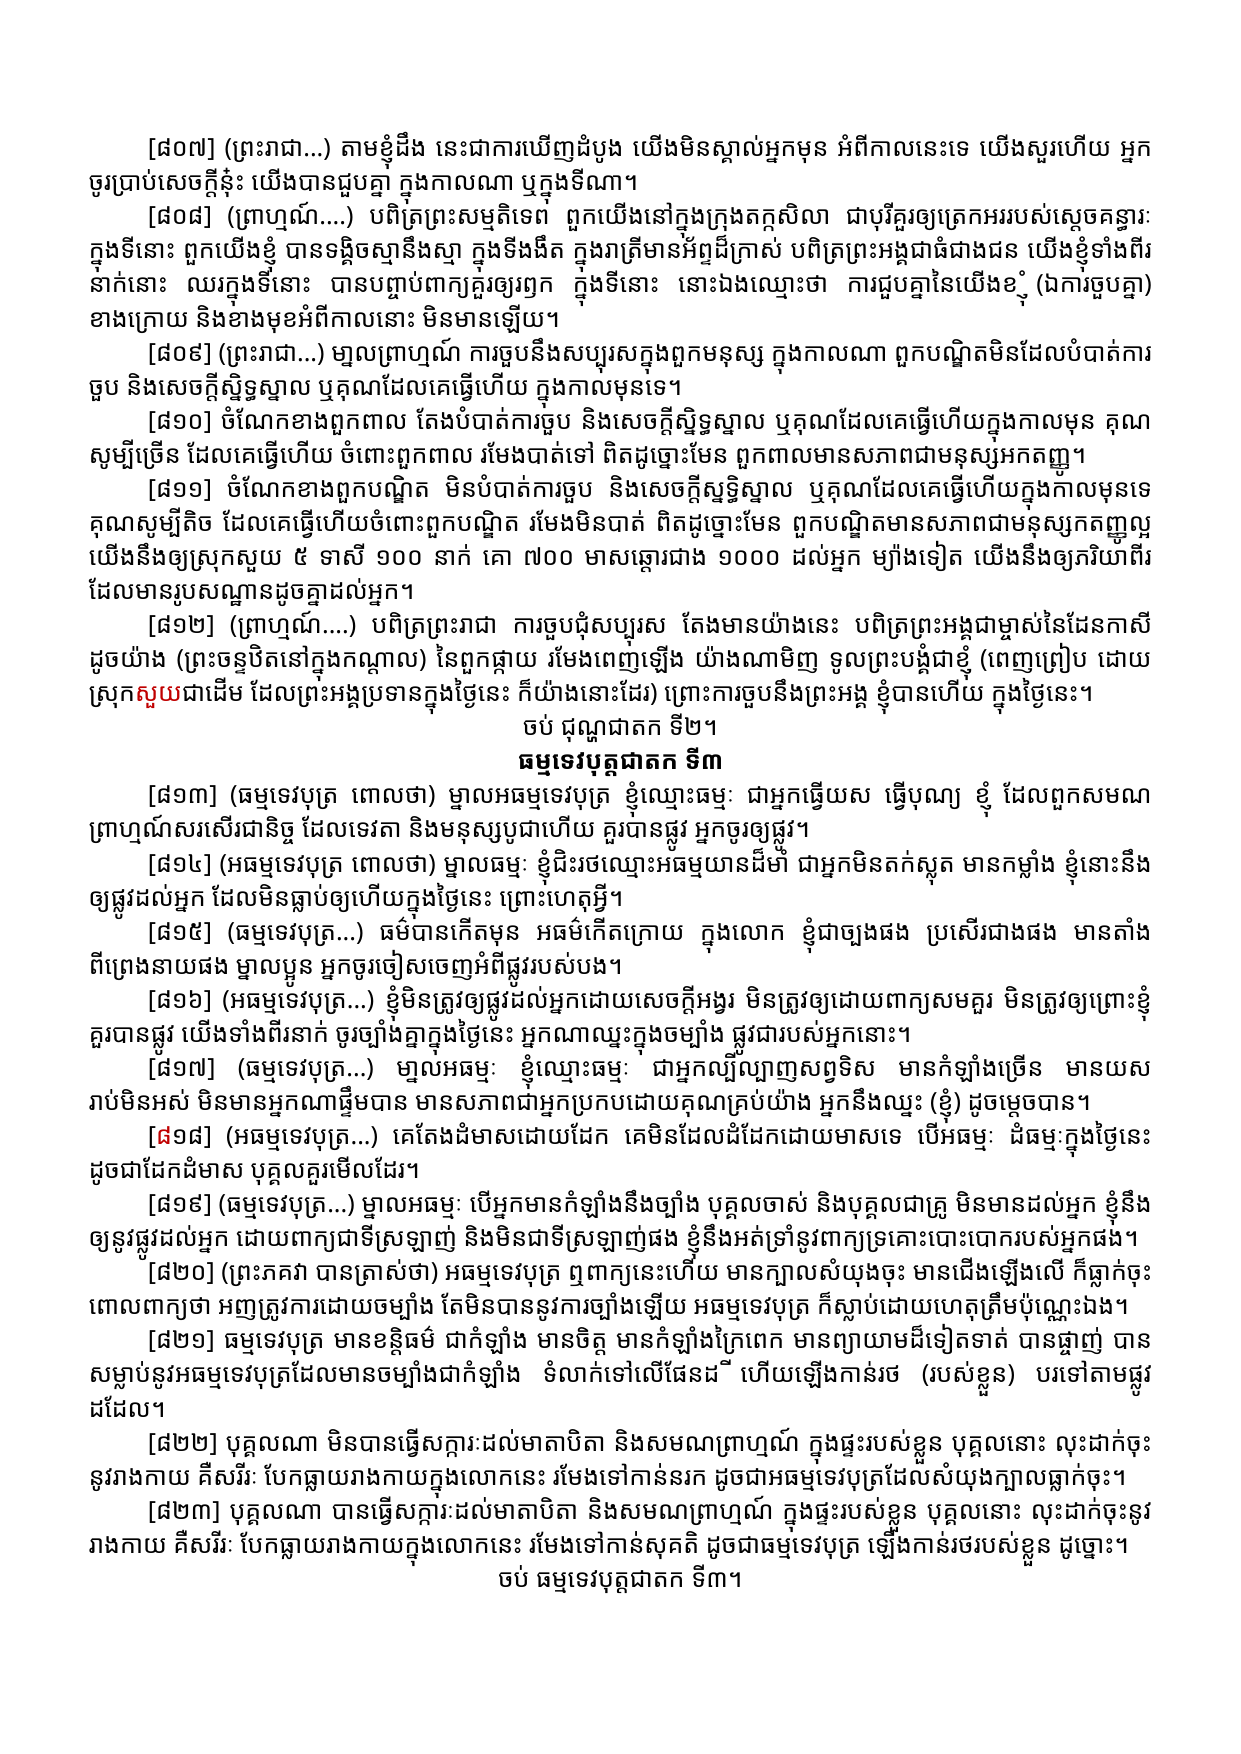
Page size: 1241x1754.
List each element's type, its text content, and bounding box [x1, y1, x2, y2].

text [៨២០] (ព្រះភគវា បានត្រាស់ថា) អធម្មទេវបុត្រ ឮពាក្យនេះ​ហើយ មានក្បាល​សំយុង​ចុះ មានជើង​ឡើងលើ ក៏ធ្លាក់ចុះ ពោលពាក្យថា អញត្រូវ​ការដោយ​ចម្បាំង តែ​មិនបាន​នូវ​ការ​ច្បាំង​ឡើយ អធម្មទេវបុត្រ ក៏ស្លាប់​ដោយហេតុ​ត្រឹម​ប៉ុណ្ណេះឯង។ [88, 1254, 1152, 1322]
text ធម្មទេវបុត្តជាតក ទី៣ [88, 743, 1152, 777]
text [៨០៨] (ព្រាហ្មណ៍....) បពិត្រព្រះសម្មតិទេព ពួកយើង​នៅក្នុង​ក្រុងតក្កសិលា ជាបុរី​គួរឲ្យ​ត្រេកអរ​របស់សេ្តច​គន្ធារៈ ក្នុងទីនោះ ពួកយើងខ្ញុំ បាន​ទង្គិចស្មា​នឹងស្មា ក្នុងទីងងឹត ក្នុងរាត្រី​មានអ័ព្ទ​ដ៏ក្រាស់ បពិត្រ​ព្រះអង្គ​ជាធំជាងជន យើងខ្ញុំ​ទាំងពីរ​នាក់នោះ ឈរក្នុង​ទីនោះ បាន​បព្ចាប់​ពាក្យគួរ​ឲ្យរឭក ក្នុងទីនោះ នោះឯង​ឈ្មោះថា ការជួបគ្នា​នៃយើងខ្ញុំ (ឯការ​ចួបគ្នា) ខាងក្រោយ និងខាង​មុខ​អំពី​កាលនោះ មិន​មានឡើយ។ [88, 198, 1152, 334]
text [៨០៧] (ព្រះរាជា...) តាមខ្ញុំដឹង នេះជាការឃើញដំបូង យើងមិន​ស្គាល់អ្នកមុន អំពី​កាល​នេះទេ យើងសួរ​ហើយ អ្នកចូរ​ប្រាប់​សេចក្តីនុ៎ះ យើងបាន​ជួបគ្នា ក្នុង​កាលណា ឬក្នុង​ទីណា។ [88, 130, 1152, 198]
text [៨១៨] (អធម្មទេវបុត្រ...) គេតែងដំមាស​ដោយដែក គេមិនដែល​ដំដែក​ដោយ​មាសទេ បើ​អធម្មៈ ដំធម្មៈ​ក្នុងថ្ងៃនេះ ដូចជា​ដែកដំមាស បុគ្គល​គួរមើលដែរ។ [88, 1118, 1152, 1186]
text [៨១៩] (ធម្មទេវបុត្រ...) ម្នាលអធម្មៈ បើអ្នកមានកំឡាំងនឹងច្បាំង បុគ្គលចាស់ និង​បុគ្គលជាគ្រូ មិនមាន​ដល់អ្នក ខ្ញុំនឹងឲ្យ​នូវផ្លូវ​ដល់អ្នក ដោយពាក្យ​ជាទី​ស្រឡាញ់ និង​មិនជាទី​ស្រឡាញ់​ផង ខ្ញុំនឹង​អត់ទ្រាំនូវ​ពាក្យទ្រគោះ​បោះបោក​របស់​អ្នកផង។ [88, 1186, 1152, 1254]
text [៨១៧] (ធម្មទេវបុត្រ...) មា្នលអធម្មៈ ខ្ញុំឈ្មោះធម្មៈ ជាអ្នកល្បី​ល្បាញ​សព្វទិស មានកំឡាំង​ច្រើន មានយស​រាប់មិនអស់ មិនមាន​អ្នកណា​ផ្ទឹមបាន មានសភាព​ជា​អ្នក​ប្រកប​ដោយគុណ​គ្រប់យ៉ាង អ្នក​នឹងឈ្នះ (ខ្ញុំ) ដូចម្តេច​បាន។ [88, 1049, 1152, 1118]
text ចប់ ធម្មទេវបុត្តជាតក ទី៣។ [88, 1561, 1152, 1594]
text ចប់ ជុណ្ហជាតក ទី២។ [88, 709, 1152, 743]
text [៨១៣] (ធម្មទេវបុត្រ ពោលថា) ម្នាល​អធម្មទេវបុត្រ ខ្ញុំឈ្មោះ​ធម្មៈ ជាអ្នកធ្វើយស ធ្វើបុណ្យ ខ្ញុំ ដែល​ពួកសមណ​ព្រាហ្មណ៍​សរសើរ​ជានិច្ច ដែលទេវតា និងមនុស្ស​បូជា​ហើយ គួរបាន​ផ្លូវ អ្នកចូរ​ឲ្យផ្លូវ។ [88, 777, 1152, 845]
text [៨១១] ចំណែកខាងពួកបណ្ឌិត មិនបំបាត់ការចួប និងសេចក្តី​ស្នទិ្ធស្នាល​ ឬគុណ​ដែលគេ​ធ្វើ​ហើយ​ក្នុងកាល​មុនទេ គុណ​សូម្បីតិច ដែលគេធ្វើ​ហើយ​ចំពោះពួក​បណ្ឌិត​ រមែង​មិនបាត់ ពិតដូច្នោះ​មែន ពួកបណ្ឌិត​មានសភាព​ជាមនុស្ស​កតញ្ញូល្អ យើងនឹង​ឲ្យស្រុកសួយ ៥ ទាសី ១០០ នាក់ គោ ៧០០ មាសឆ្តោរ​ជាង ១០០០ ដល់អ្នក ម្យ៉ាងទៀត យើងនឹង​ឲ្យភរិយា​ពីរ ដែលមាន​រូបសណ្ឋាន​ដូចគ្នា​ដល់អ្នក។ [88, 471, 1152, 607]
text [៨១៦] (អធម្មទេវបុត្រ...) ខ្ញុំមិនត្រូវឲ្យផ្លូវដល់​អ្នក​ដោយ​សេចក្តីអង្វរ មិនត្រូវឲ្យ​ដោយ​ពាក្យសមគួរ មិនត្រូវឲ្យ​ព្រោះខ្ញុំ​គួរបាន​ផ្លូវ យើងទាំង​ពីរនាក់ ចូរច្បាំងគ្នា​ក្នុងថ្ងៃនេះ អ្នកណា​ឈ្នះក្នុង​ចម្បាំង ផ្លូវជារបស់​អ្នកនោះ។ [88, 981, 1152, 1049]
text [៨០៩] (ព្រះរាជា...) មា្នលព្រាហ្មណ៍ ការចួបនឹងសប្បុរស​ក្នុងពួកមនុស្ស ក្នុង​កាលណា ពួកបណ្ឌិត​មិនដែល​បំបាត់​ការចួប និងសេចក្តី​ស្និទ្ធស្នាល ឬគុណដែល​គេធ្វើ​ហើយ ក្នុងកាល​មុនទេ។ [88, 334, 1152, 402]
text [៨១០] ចំណែកខាងពួកពាល តែងបំបាត់ការចួប និងសេចក្តី​ស្និទ្ធស្នាល ឬគុណ​ដែល​គេធ្វើ​ហើយក្នុង​កាលមុន គុណ​សូម្បីច្រើន ដែលគេធ្វើ​ហើយ ចំពោះ​ពួកពាល រមែង​បាត់ទៅ ពិត​ដូច្នោះមែន ពួកពាល​មានសភាព​ជាមនុស្ស​អកតញ្ញូ។ [88, 402, 1152, 471]
text [៨២៣] បុគ្គលណា បានធ្វើសក្ការៈ​ដល់មាតាបិតា និងសមណ​ព្រាហ្មណ៍ ក្នុង​ផ្ទះ​របស់ខ្លួន បុគ្គលនោះ លុះដាក់ចុះ​នូវរាងកាយ គឺសរីរៈ បែកធ្លាយ​រាងកាយ​ក្នុង​លោកនេះ រមែង​ទៅកាន់​សុគតិ ដូចជា​ធម្មទេវបុត្រ ឡើងកាន់​រថរបស់​ខ្លួន ដូច្នោះ។ [88, 1492, 1152, 1561]
text [៨១៤] (អធម្មទេវបុត្រ ពោលថា) ម្នាលធម្មៈ ខ្ញុំជិះរថ​ឈ្មោះ​អធម្មយាន​ដ៏មាំ ជាអ្នក​មិន​តក់ស្លុត មានកម្លាំង ខ្ញុំនោះ​នឹងឲ្យ​ផ្លូវដល់អ្នក ដែលមិន​ធ្លាប់ឲ្យ​ហើយ​ក្នុង​ថ្ងៃនេះ ព្រោះ​ហេតុអ្វី។ [88, 845, 1152, 913]
text [៨២២] បុគ្គលណា មិនបានធ្វើសក្ការៈ​ដល់មាតាបិតា និង​សមណ​ព្រាហ្មណ៍ ក្នុងផ្ទះ​របស់ខ្លួន បុគ្គលនោះ លុះដាក់​ចុះនូវរាងកាយ គឺសរីរៈ បែកធ្លាយ​រាងកាយ​ក្នុងលោកនេះ រមែង​ទៅកាន់​នរក ដូចជា​អធម្មទេវបុត្រ​ដែលសំយុង​ក្បាលធ្លាក់ចុះ។ [88, 1424, 1152, 1492]
text [៨២១] ធម្មទេវបុត្រ មានខន្តិធម៌ ជាកំឡាំង មានចិត្ត មានកំឡាំង​ក្រៃពេក​ មាន​ព្យាយាម​ដ៏ទៀតទាត់ បានផ្ចាញ់ បាន​សម្លាប់នូវ​អធម្មទេវបុត្រ​ដែលមាន​ចម្បាំង​ជាកំឡាំង ទំលាក់​ទៅលើ​ផែនដី ​ហើយឡើង​កាន់រថ (របស់ខ្លួន) បរទៅ​តាមផ្លូវ​ដដែល។ [88, 1322, 1152, 1424]
text [៨១៥] (ធម្មទេវបុត្រ...) ធម៌បានកើតមុន អធម៌កើតក្រោយ ក្នុងលោក ខ្ញុំជា​ច្បងផង ប្រសើរ​ជាងផង មានតាំង​ពីព្រេងនាយ​ផង ម្នាលប្អូន អ្នកចូរ​ចៀសចេញ​អំពីផ្លូវ​របស់បង។ [88, 913, 1152, 981]
text [៨១២] (ព្រាហ្មណ៍....) បពិត្រព្រះរាជា ការចួបជុំសប្បុរស តែងមាន​យ៉ាងនេះ បពិត្រ​ព្រះអង្គ​ជាម្ចាស់​នៃដែន​កាសី ដូចយ៉ាង (ព្រះចន្ទ​ឋិតនៅក្នុង​កណ្តាល) នៃពួក​ផ្កាយ រមែង​ពេញ​ឡើង យ៉ាងណា​មិញ ទូលព្រះបង្គំ​ជាខ្ញុំ (ពេញព្រៀប ដោយ​ស្រុកសួយ​ជាដើម ដែល​ព្រះអង្គ​​ប្រទាន​ក្នុងថ្ងៃនេះ ក៏យ៉ាង​នោះដែរ) ព្រោះការចួបនឹង​ព្រះអង្គ ​ខ្ញុំបាន​ហើយ ក្នុង​ថ្ងៃនេះ។ [88, 607, 1152, 709]
